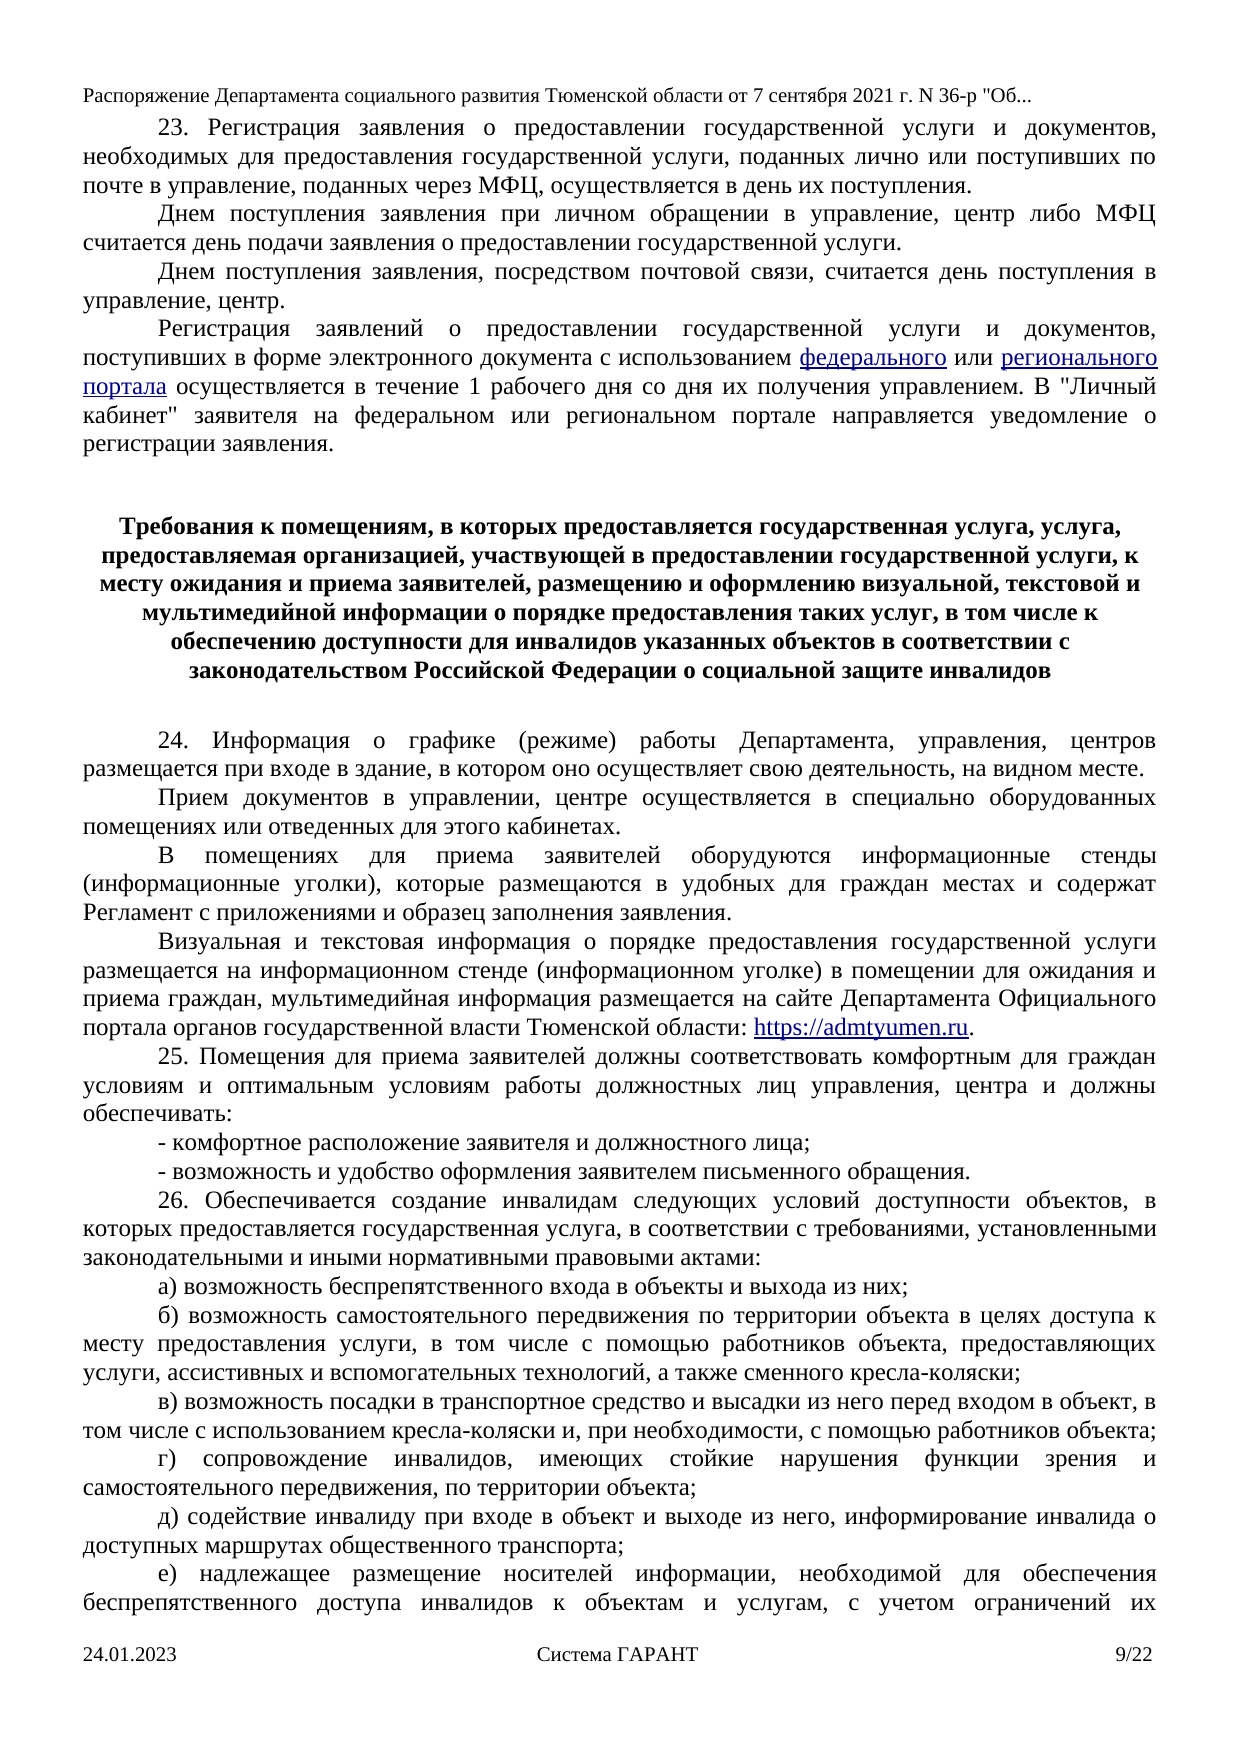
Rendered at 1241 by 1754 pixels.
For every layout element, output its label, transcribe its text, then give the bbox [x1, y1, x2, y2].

text д) содействие инвалиду при входе в объект и выходе из него, информирование инвалида о доступных маршрутах общественного транспорта; [83, 1501, 1157, 1558]
text Днем поступления заявления, посредством почтовой связи, считается день поступления в управление, центр. [83, 256, 1157, 313]
text Днем поступления заявления при личном обращении в управление, центр либо МФЦ считается день подачи заявления о предоставлении государственной услуги. [83, 198, 1157, 256]
text е) надлежащее размещение носителей информации, необходимой для обеспечения беспрепятственного доступа инвалидов к объектам и услугам, с учетом ограничений их [83, 1558, 1157, 1616]
text 26. Обеспечивается создание инвалидам следующих условий доступности объектов, в которых предоставляется государственная услуга, в соответствии с требованиями, установленными законодательными и иными нормативными правовыми актами: [83, 1185, 1157, 1271]
text 25. Помещения для приема заявителей должны соответствовать комфортным для граждан условиям и оптимальным условиям работы должностных лиц управления, центра и должны обеспечивать: [83, 1041, 1157, 1127]
text - возможность и удобство оформления заявителем письменного обращения. [83, 1156, 1157, 1185]
text 24. Информация о графике (режиме) работы Департамента, управления, центров размещается при входе в здание, в котором оно осуществляет свою деятельность, на видном месте. [83, 725, 1157, 782]
text - комфортное расположение заявителя и должностного лица; [83, 1127, 1157, 1156]
text Прием документов в управлении, центре осуществляется в специально оборудованных помещениях или отведенных для этого кабинетах. [83, 782, 1157, 840]
text б) возможность самостоятельного передвижения по территории объекта в целях доступа к месту предоставления услуги, в том числе с помощью работников объекта, предоставляющих услуги, ассистивных и вспомогательных технологий, а также сменного кресла-коляски; [83, 1300, 1157, 1386]
text В помещениях для приема заявителей оборудуются информационные стенды (информационные уголки), которые размещаются в удобных для граждан местах и содержат Регламент с приложениями и образец заполнения заявления. [83, 840, 1157, 926]
subtitle Требования к помещениям, в которых предоставляется государственная услуга, услуга, предоставляемая организацией, участвующей в предоставлении государственной услуги, к месту ожидания и приема заявителей, размещению и оформлению визуальной, текстовой и мультимедийной информации о порядке предоставления таких услуг, в том числе к обеспечению доступности для инвалидов указанных объектов в соответствии с законодательством Российской Федерации о социальной защите инвалидов [83, 511, 1157, 683]
text 23. Регистрация заявления о предоставлении государственной услуги и документов, необходимых для предоставления государственной услуги, поданных лично или поступивших по почте в управление, поданных через МФЦ, осуществляется в день их поступления. [83, 112, 1157, 198]
text Визуальная и текстовая информация о порядке предоставления государственной услуги размещается на информационном стенде (информационном уголке) в помещении для ожидания и приема граждан, мультимедийная информация размещается на сайте Департамента Официального портала органов государственной власти Тюменской области: https://admtyumen.ru. [83, 926, 1157, 1041]
text а) возможность беспрепятственного входа в объекты и выхода из них; [83, 1271, 1157, 1300]
text Регистрация заявлений о предоставлении государственной услуги и документов, поступивших в форме электронного документа с использованием федерального или регионального портала осуществляется в течение 1 рабочего дня со дня их получения управлением. В "Личный кабинет" заявителя на федеральном или региональном портале направляется уведомление о регистрации заявления. [83, 313, 1157, 457]
text в) возможность посадки в транспортное средство и высадки из него перед входом в объект, в том числе с использованием кресла-коляски и, при необходимости, с помощью работников объекта; [83, 1386, 1157, 1443]
text г) сопровождение инвалидов, имеющих стойкие нарушения функции зрения и самостоятельного передвижения, по территории объекта; [83, 1443, 1157, 1501]
